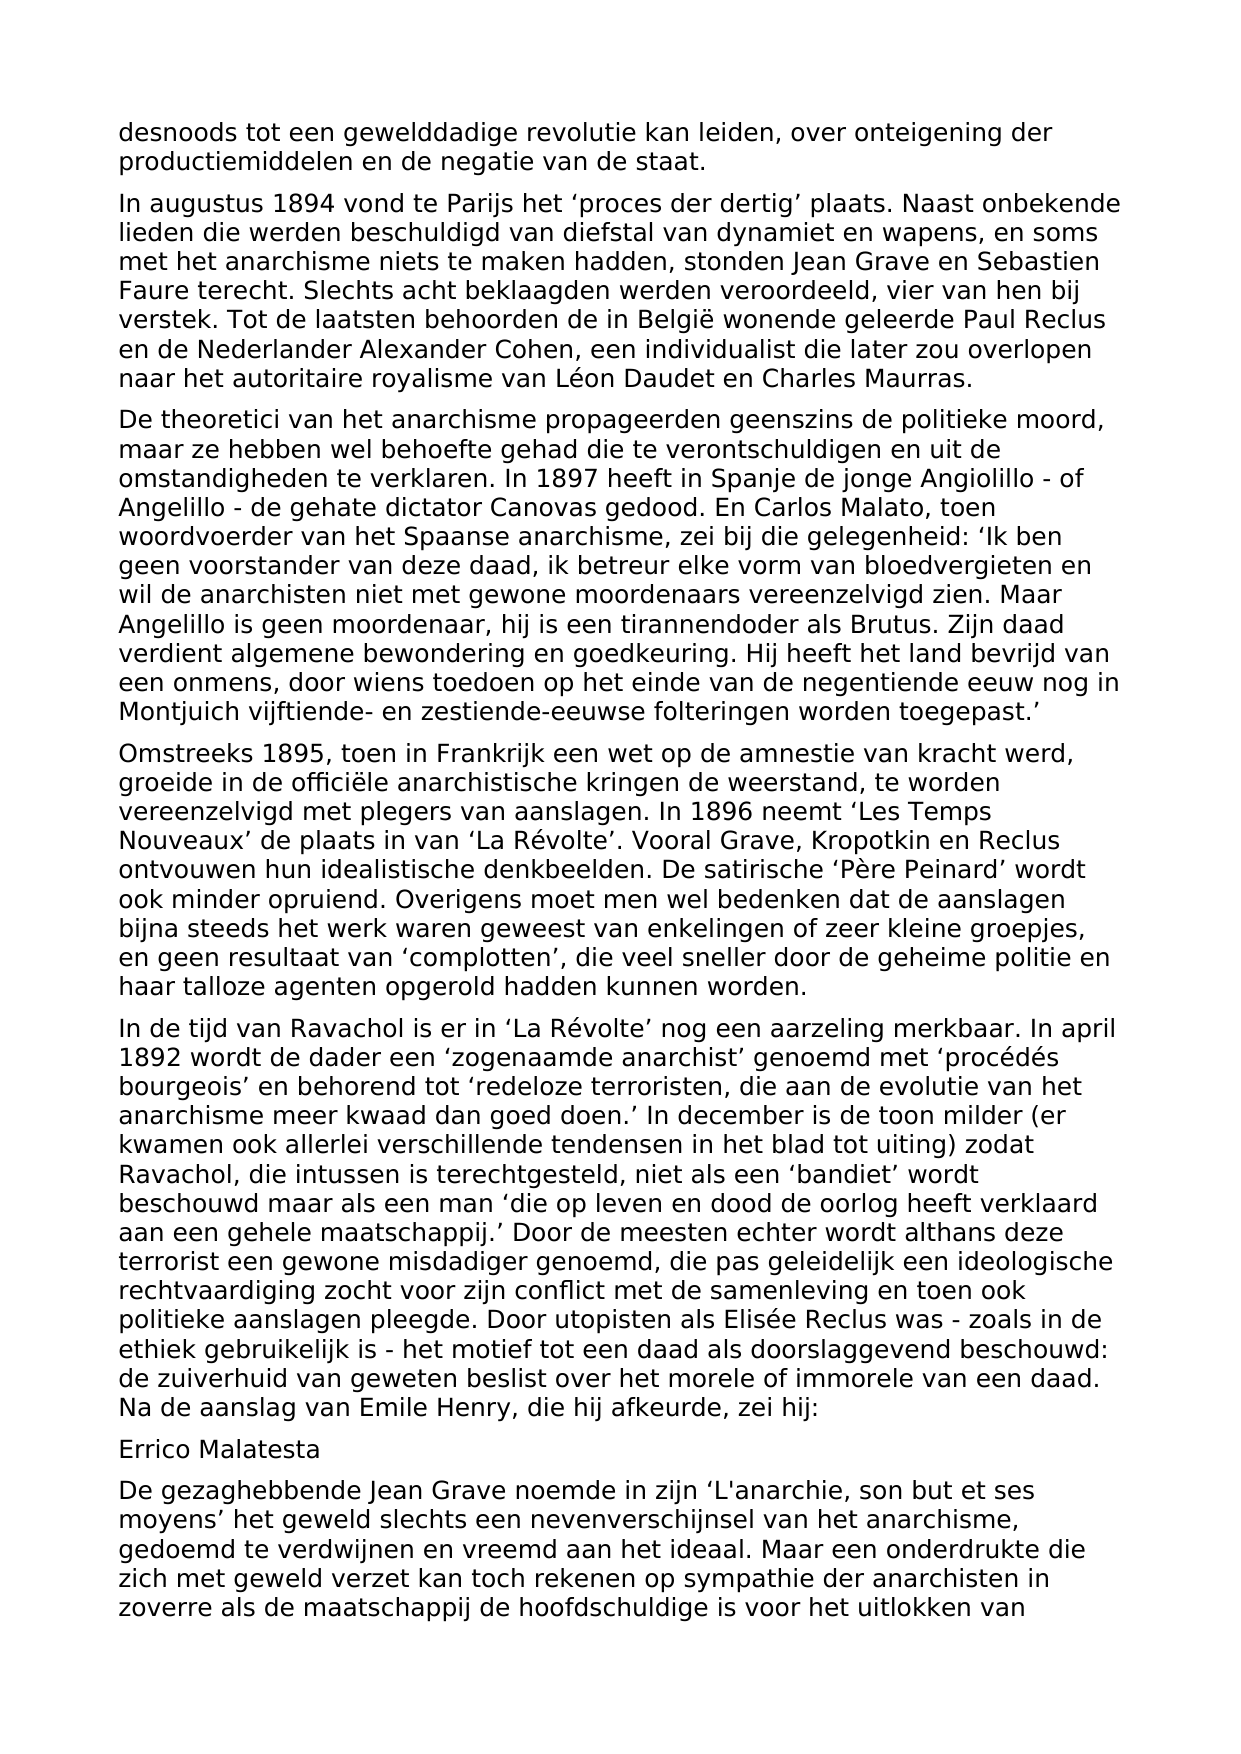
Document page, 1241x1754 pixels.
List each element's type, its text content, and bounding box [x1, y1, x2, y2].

text Omstreeks 1895, toen in Frankrijk een wet op de amnestie van kracht werd, groeide in de officiële anarchistische kringen de weerstand, te worden vereenzelvigd met plegers van aanslagen. In 1896 neemt ‘Les Temps Nouveaux’ de plaats in van ‘La Révolte’. Vooral Grave, Kropotkin en Reclus ontvouwen hun idealistische denkbeelden. De satirische ‘Père Peinard’ wordt ook minder opruiend. Overigens moet men wel bedenken dat de aanslagen bijna steeds het werk waren geweest van enkelingen of zeer kleine groepjes, en geen resultaat van ‘complotten’, die veel sneller door de geheime politie en haar talloze agenten opgerold hadden kunnen worden. [118, 739, 1122, 1001]
text De theoretici van het anarchisme propageerden geenszins de politieke moord, maar ze hebben wel behoefte gehad die te verontschuldigen en uit de omstandigheden te verklaren. In 1897 heeft in Spanje de jonge Angiolillo - of Angelillo - de gehate dictator Canovas gedood. En Carlos Malato, toen woordvoerder van het Spaanse anarchisme, zei bij die gelegenheid: ‘Ik ben geen voorstander van deze daad, ik betreur elke vorm van bloedvergieten en wil de anarchisten niet met gewone moordenaars vereenzelvigd zien. Maar Angelillo is geen moordenaar, hij is een tirannendoder als Brutus. Zijn daad verdient algemene bewondering en goedkeuring. Hij heeft het land bevrijd van een onmens, door wiens toedoen op het einde van de negentiende eeuw nog in Montjuich vijftiende- en zestiende-eeuwse folteringen worden toegepast.’ [118, 406, 1122, 726]
text In de tijd van Ravachol is er in ‘La Révolte’ nog een aarzeling merkbaar. In april 1892 wordt de dader een ‘zogenaamde anarchist’ genoemd met ‘procédés bourgeois’ en behorend tot ‘redeloze terroristen, die aan de evolutie van het anarchisme meer kwaad dan goed doen.’ In december is de toon milder (er kwamen ook allerlei verschillende tendensen in het blad tot uiting) zodat Ravachol, die intussen is terechtgesteld, niet als een ‘bandiet’ wordt beschouwd maar als een man ‘die op leven en dood de oorlog heeft verklaard aan een gehele maatschappij.’ Door de meesten echter wordt althans deze terrorist een gewone misdadiger genoemd, die pas geleidelijk een ideologische rechtvaardiging zocht voor zijn conflict met de samenleving en toen ook politieke aanslagen pleegde. Door utopisten als Elisée Reclus was - zoals in de ethiek gebruikelijk is - het motief tot een daad als doorslaggevend beschouwd: de zuiverhuid van geweten beslist over het morele of immorele van een daad. Na de aanslag van Emile Henry, die hij afkeurde, zei hij: [118, 1014, 1122, 1422]
text Errico Malatesta [118, 1435, 1122, 1464]
text desnoods tot een gewelddadige revolutie kan leiden, over onteigening der productiemiddelen en de negatie van de staat. [118, 118, 1122, 176]
text De gezaghebbende Jean Grave noemde in zijn ‘L'anarchie, son but et ses moyens’ het geweld slechts een nevenverschijnsel van het anarchisme, gedoemd te verdwijnen en vreemd aan het ideaal. Maar een onderdrukte die zich met geweld verzet kan toch rekenen op sympathie der anarchisten in zoverre als de maatschappij de hoofdschuldige is voor het uitlokken van [118, 1476, 1122, 1622]
text In augustus 1894 vond te Parijs het ‘proces der dertig’ plaats. Naast onbekende lieden die werden beschuldigd van diefstal van dynamiet en wapens, en soms met het anarchisme niets te maken hadden, stonden Jean Grave en Sebastien Faure terecht. Slechts acht beklaagden werden veroordeeld, vier van hen bij verstek. Tot de laatsten behoorden de in België wonende geleerde Paul Reclus en de Nederlander Alexander Cohen, een individualist die later zou overlopen naar het autoritaire royalisme van Léon Daudet en Charles Maurras. [118, 189, 1122, 393]
